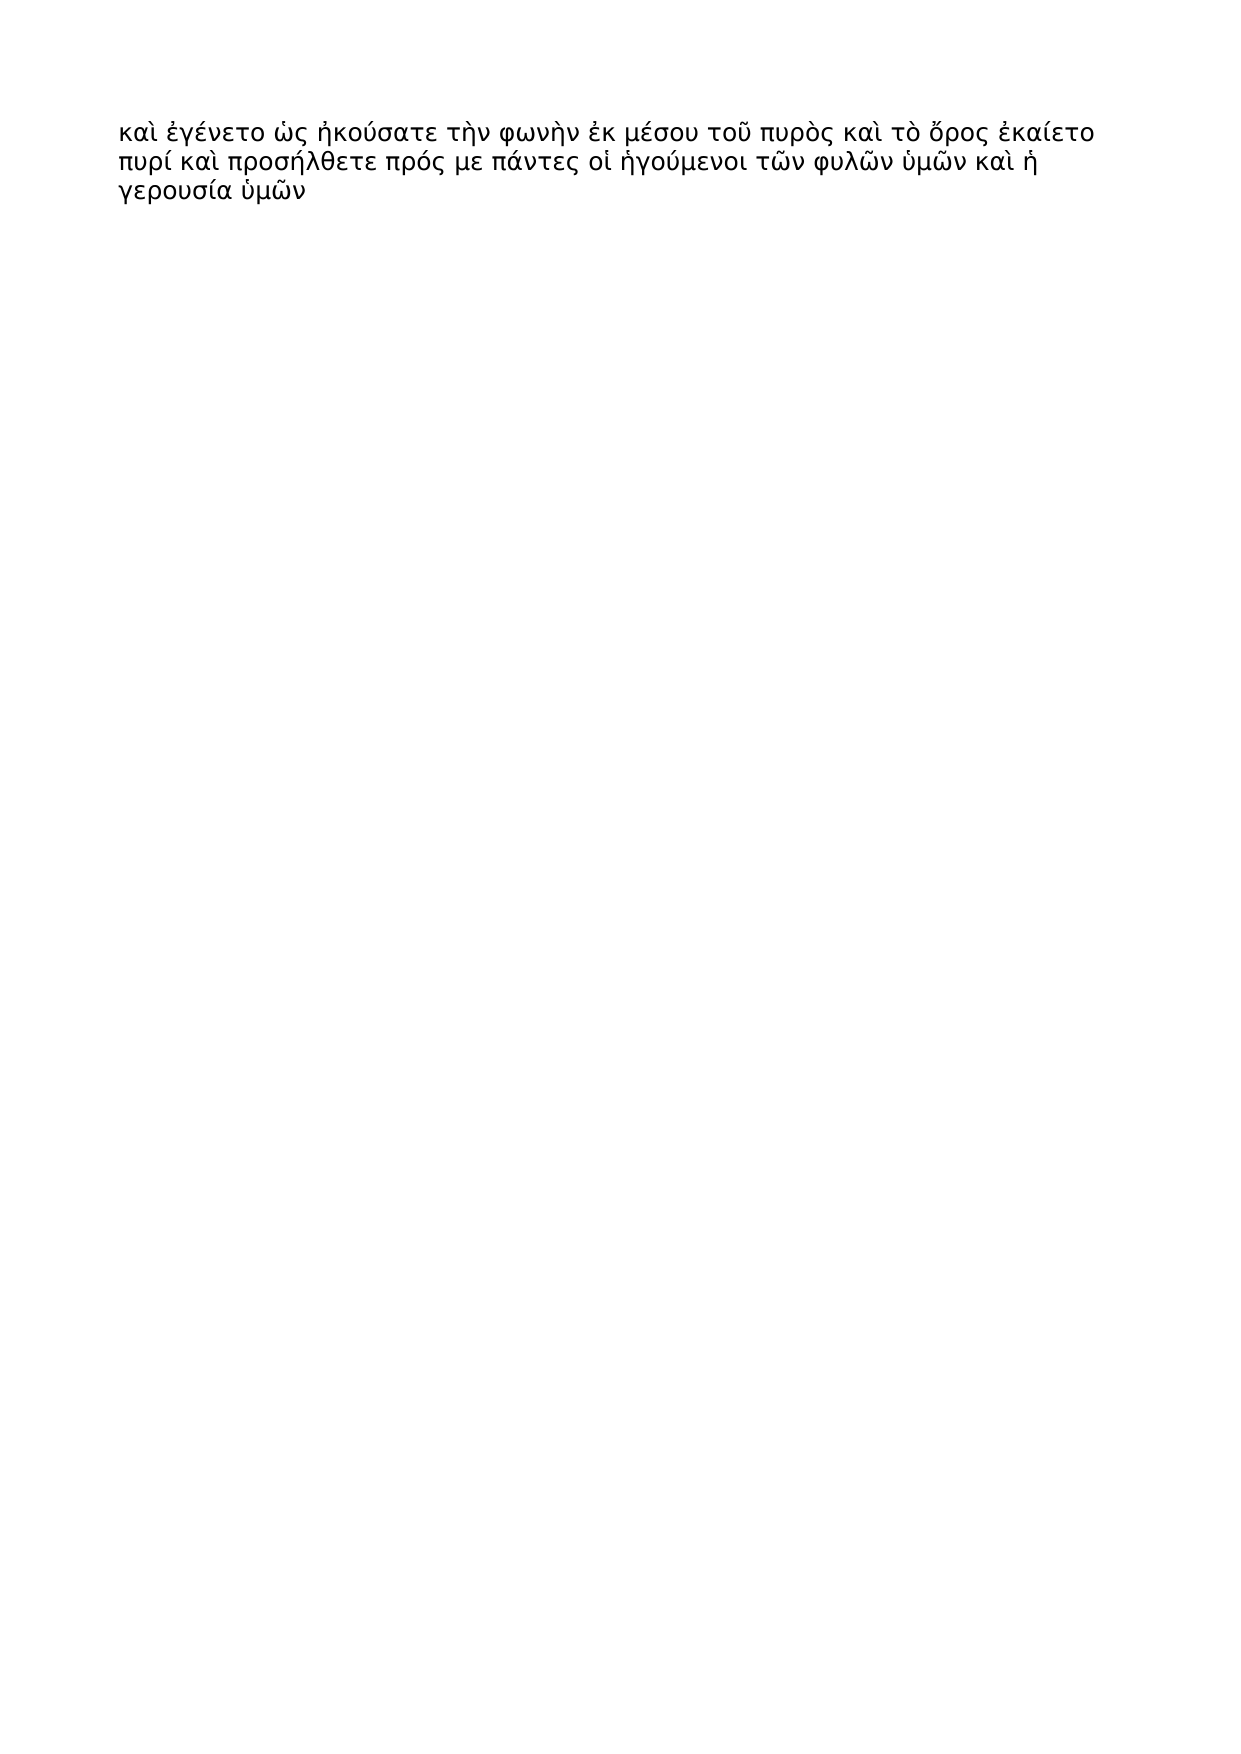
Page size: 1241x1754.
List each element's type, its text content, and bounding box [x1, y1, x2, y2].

text καὶ ἐγένετο ὡς ἠκούσατε τὴν φωνὴν ἐκ μέσου τοῦ πυρὸς καὶ τὸ ὄρος ἐκαίετο πυρί καὶ προσήλθετε πρός με πάντες οἱ ἡγούμενοι τῶν φυλῶν ὑμῶν καὶ ἡ γερουσία ὑμῶν [118, 118, 1122, 206]
